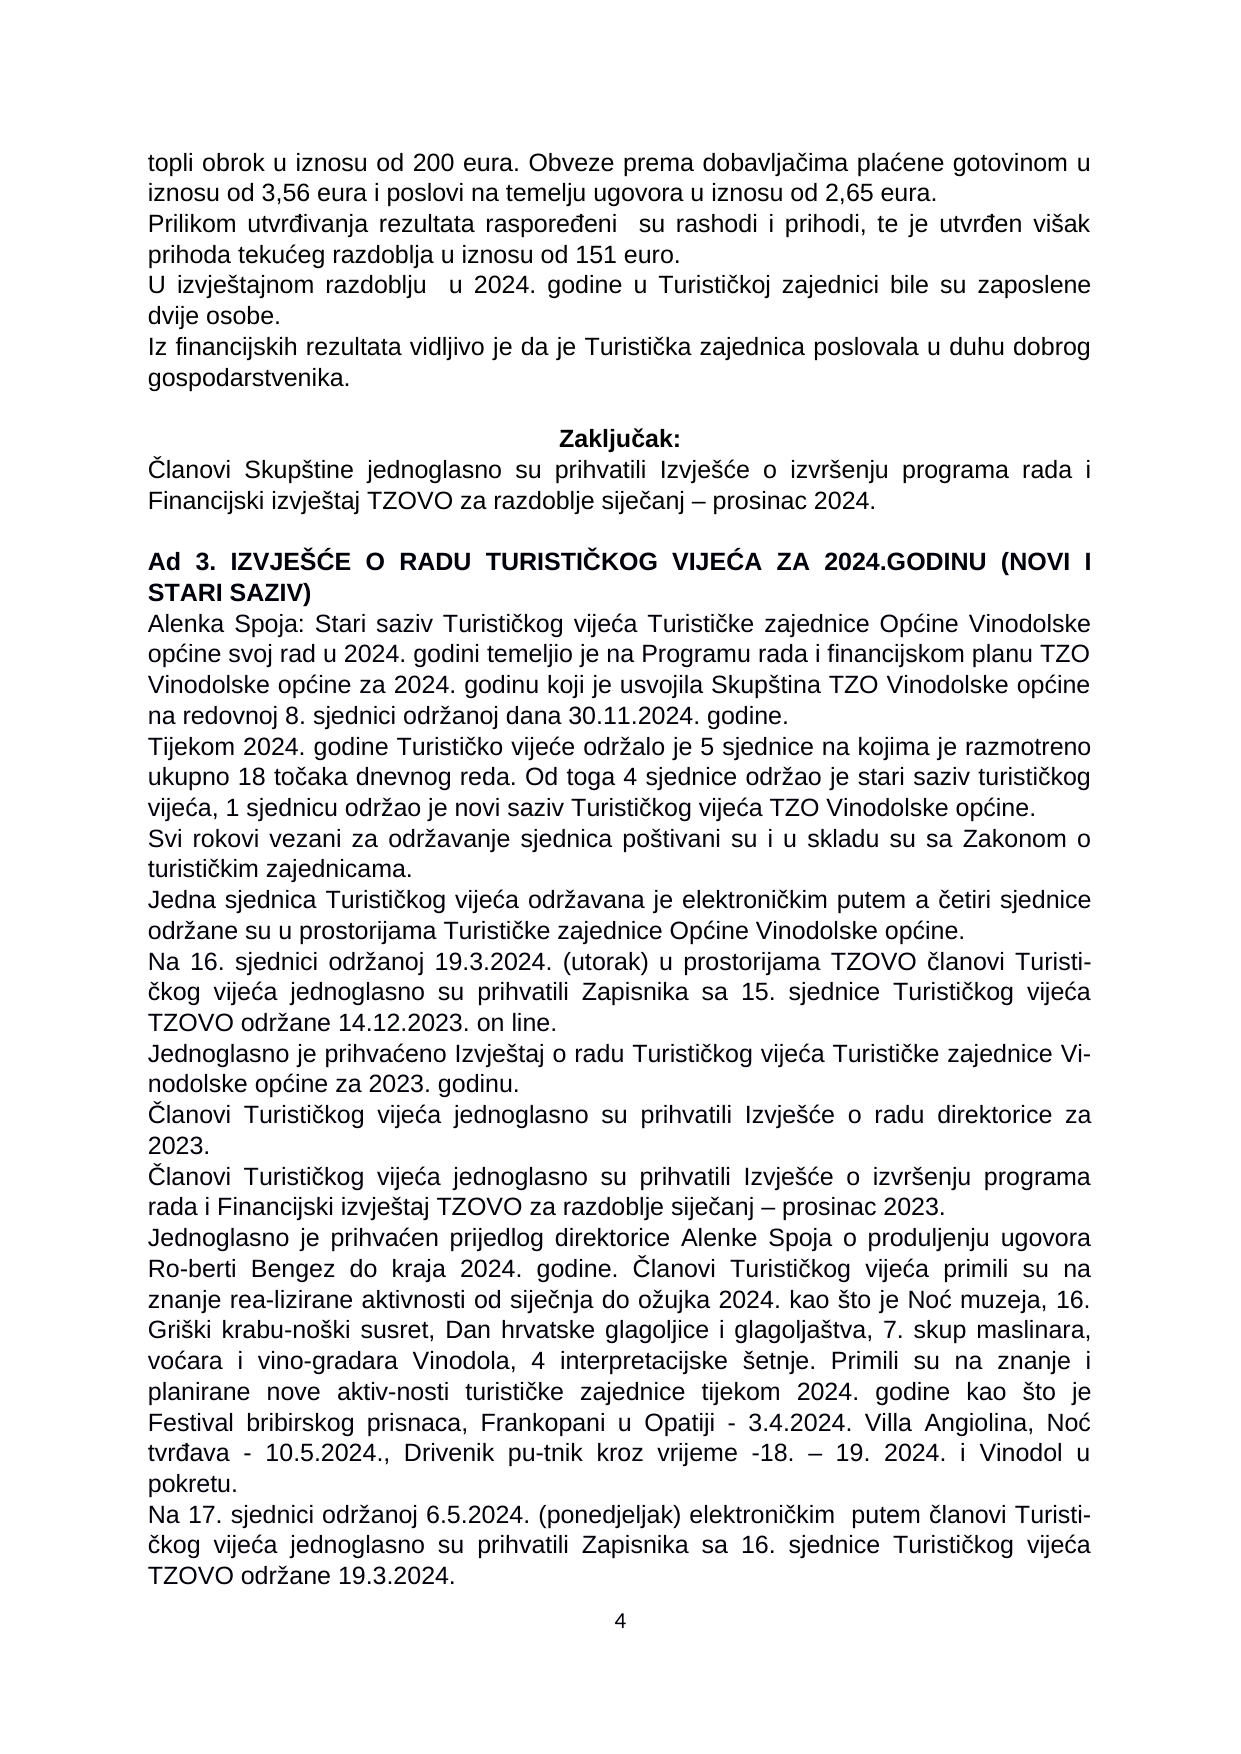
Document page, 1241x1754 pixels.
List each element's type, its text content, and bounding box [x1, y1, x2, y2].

text Jednoglasno je prihvaćeno Izvještaj o radu Turističkog vijeća Turističke zajednice Vi-nodolske općine za 2023. godinu. [148, 1039, 1093, 1098]
text Članovi Turističkog vijeća jednoglasno su prihvatili Izvješće o radu direktorice za 2023. [148, 1100, 1093, 1160]
text Članovi Skupštine jednoglasno su prihvatili Izvješće o izvršenju programa rada i Financijski izvještaj TZOVO za razdoblje siječanj – prosinac 2024. [148, 455, 1093, 514]
text Prilikom utvrđivanja rezultata raspoređeni su rashodi i prihodi, te je utvrđen višak prihoda tekućeg razdoblja u iznosu od 151 euro. [148, 209, 1093, 268]
text Zaključak: [148, 424, 1093, 453]
text Svi rokovi vezani za održavanje sjednica poštivani su i u skladu su sa Zakonom o turističkim zajednicama. [148, 824, 1093, 883]
text Iz financijskih rezultata vidljivo je da je Turistička zajednica poslovala u duhu dobrog gospodarstvenika. [148, 332, 1093, 391]
text topli obrok u iznosu od 200 eura. Obveze prema dobavljačima plaćene gotovinom u iznosu od 3,56 eura i poslovi na temelju ugovora u iznosu od 2,65 eura. [148, 148, 1093, 207]
text Članovi Turističkog vijeća jednoglasno su prihvatili Izvješće o izvršenju programa rada i Financijski izvještaj TZOVO za razdoblje siječanj – prosinac 2023. [148, 1162, 1093, 1221]
text Na 16. sjednici održanoj 19.3.2024. (utorak) u prostorijama TZOVO članovi Turisti-čkog vijeća jednoglasno su prihvatili Zapisnika sa 15. sjednice Turističkog vijeća TZOVO održane 14.12.2023. on line. [148, 947, 1093, 1037]
text Jednoglasno je prihvaćen prijedlog direktorice Alenke Spoja o produljenju ugovora Ro-berti Bengez do kraja 2024. godine. Članovi Turističkog vijeća primili su na znanje rea-lizirane aktivnosti od siječnja do ožujka 2024. kao što je Noć muzeja, 16. Griški krabu-noški susret, Dan hrvatske glagoljice i glagoljaštva, 7. skup maslinara, voćara i vino-gradara Vinodola, 4 interpretacijske šetnje. Primili su na znanje i planirane nove aktiv-nosti turističke zajednice tijekom 2024. godine kao što je Festival bribirskog prisnaca, Frankopani u Opatiji - 3.4.2024. Villa Angiolina, Noć tvrđava - 10.5.2024., Drivenik pu-tnik kroz vrijeme -18. – 19. 2024. i Vinodol u pokretu. [148, 1223, 1093, 1498]
text Na 17. sjednici održanoj 6.5.2024. (ponedjeljak) elektroničkim putem članovi Turisti-čkog vijeća jednoglasno su prihvatili Zapisnika sa 16. sjednice Turističkog vijeća TZOVO održane 19.3.2024. [148, 1500, 1093, 1590]
text Jedna sjednica Turističkog vijeća održavana je elektroničkim putem a četiri sjednice održane su u prostorijama Turističke zajednice Općine Vinodolske općine. [148, 885, 1093, 944]
text U izvještajnom razdoblju u 2024. godine u Turističkoj zajednici bile su zaposlene dvije osobe. [148, 271, 1093, 330]
text Ad 3. IZVJEŠĆE O RADU TURISTIČKOG VIJEĆA ZA 2024.GODINU (NOVI I STARI SAZIV) [148, 547, 1093, 607]
text Tijekom 2024. godine Turističko vijeće održalo je 5 sjednice na kojima je razmotreno ukupno 18 točaka dnevnog reda. Od toga 4 sjednice održao je stari saziv turističkog vijeća, 1 sjednicu održao je novi saziv Turističkog vijeća TZO Vinodolske općine. [148, 731, 1093, 822]
text Alenka Spoja: Stari saziv Turističkog vijeća Turističke zajednice Općine Vinodolske općine svoj rad u 2024. godini temeljio je na Programu rada i financijskom planu TZO Vinodolske općine za 2024. godinu koji je usvojila Skupština TZO Vinodolske općine na redovnoj 8. sjednici održanoj dana 30.11.2024. godine. [148, 608, 1093, 729]
